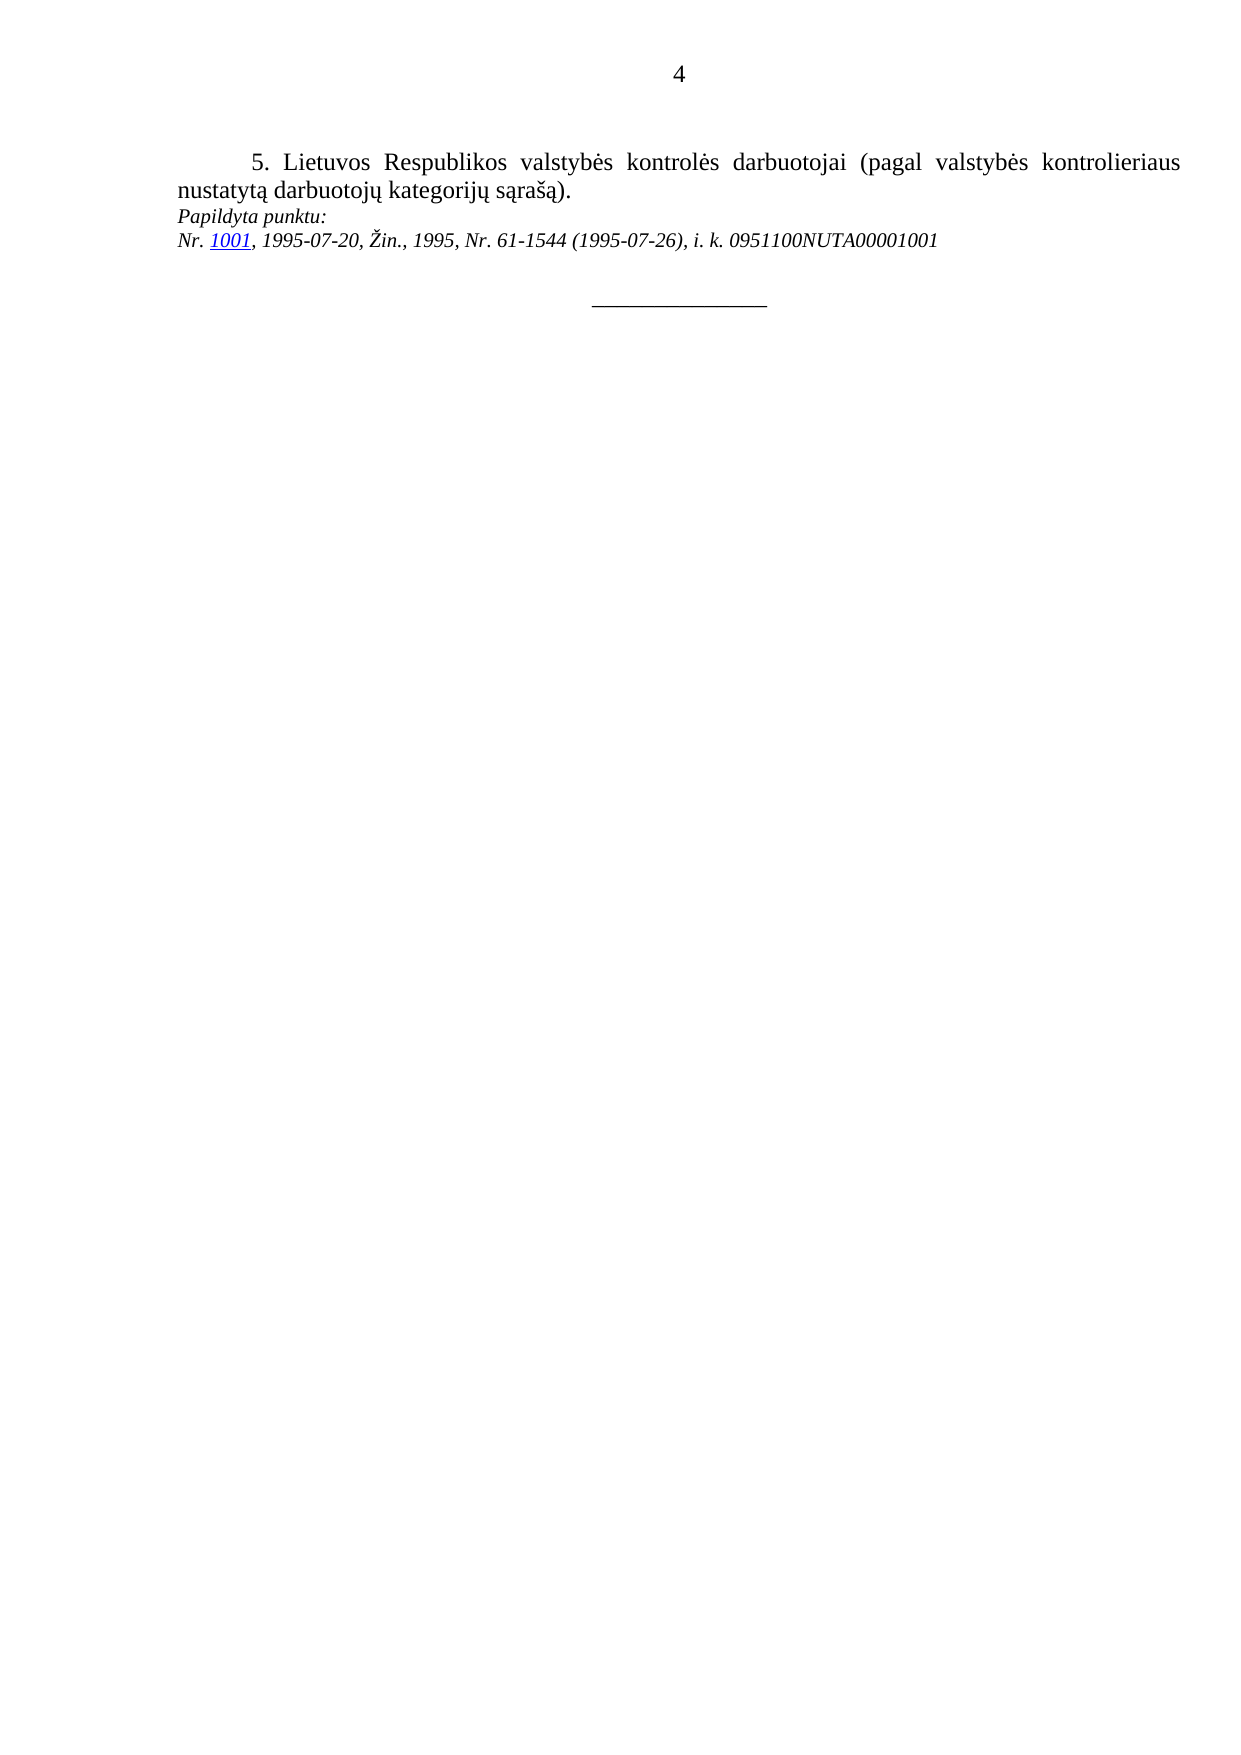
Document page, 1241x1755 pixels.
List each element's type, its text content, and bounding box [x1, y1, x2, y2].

text 5. Lietuvos Respublikos valstybės kontrolės darbuotojai (pagal valstybės kontrolieriaus nustatytą darbuotojų kategorijų sąrašą). [177, 147, 1181, 204]
text Nr. 1001, 1995-07-20, Žin., 1995, Nr. 61-1544 (1995-07-26), i. k. 0951100NUTA00001001 [177, 228, 1181, 252]
text ______________ [177, 281, 1181, 310]
text Papildyta punktu: [177, 204, 1181, 228]
